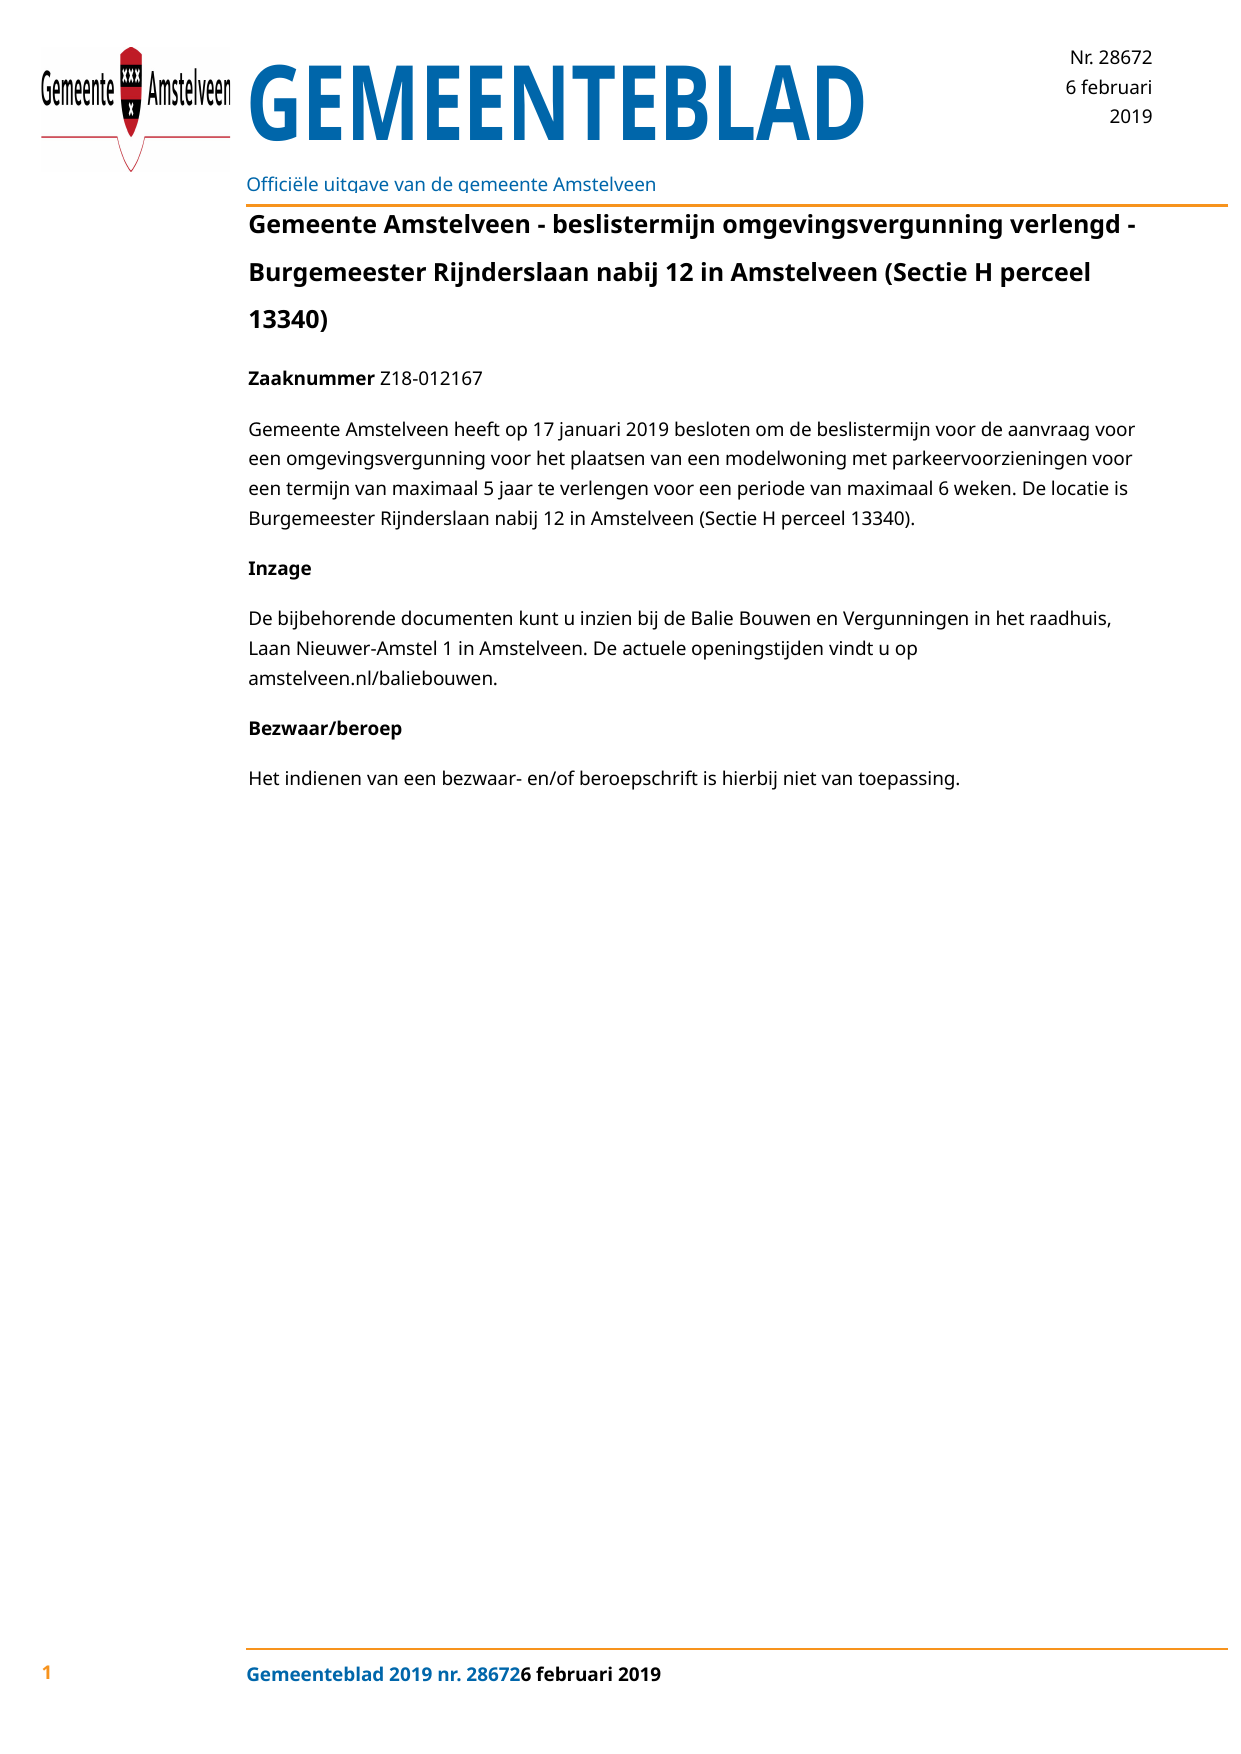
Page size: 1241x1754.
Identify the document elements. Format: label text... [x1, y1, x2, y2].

text Inzage [248, 555, 1152, 581]
text Zaaknummer Z18-012167 [248, 366, 1152, 391]
text Gemeente Amstelveen heeft op 17 januari 2019 besloten om de beslistermijn voor de aanvraag voor een omgevingsvergunning voor het plaatsen van een modelwoning met parkeervoorzieningen voor een termijn van maximaal 5 jaar te verlengen voor een periode van maximaal 6 weken. De locatie is Burgemeester Rijnderslaan nabij 12 in Amstelveen (Sectie H perceel 13340). [248, 416, 1152, 530]
text Het indienen van een bezwaar- en/of beroepschrift is hierbij niet van toepassing. [248, 766, 1152, 791]
text De bijbehorende documenten kunt u inzien bij de Balie Bouwen en Vergunningen in het raadhuis, Laan Nieuwer-Amstel 1 in Amstelveen. De actuele openingstijden vindt u op amstelveen.nl/baliebouwen. [248, 606, 1152, 690]
text Bezwaar/beroep [248, 715, 1152, 741]
text Gemeente Amstelveen - beslistermijn omgevingsvergunning verlengd - Burgemeester Rijnderslaan nabij 12 in Amstelveen (Sectie H perceel 13340) [248, 207, 1152, 336]
picture [41, 47, 231, 172]
